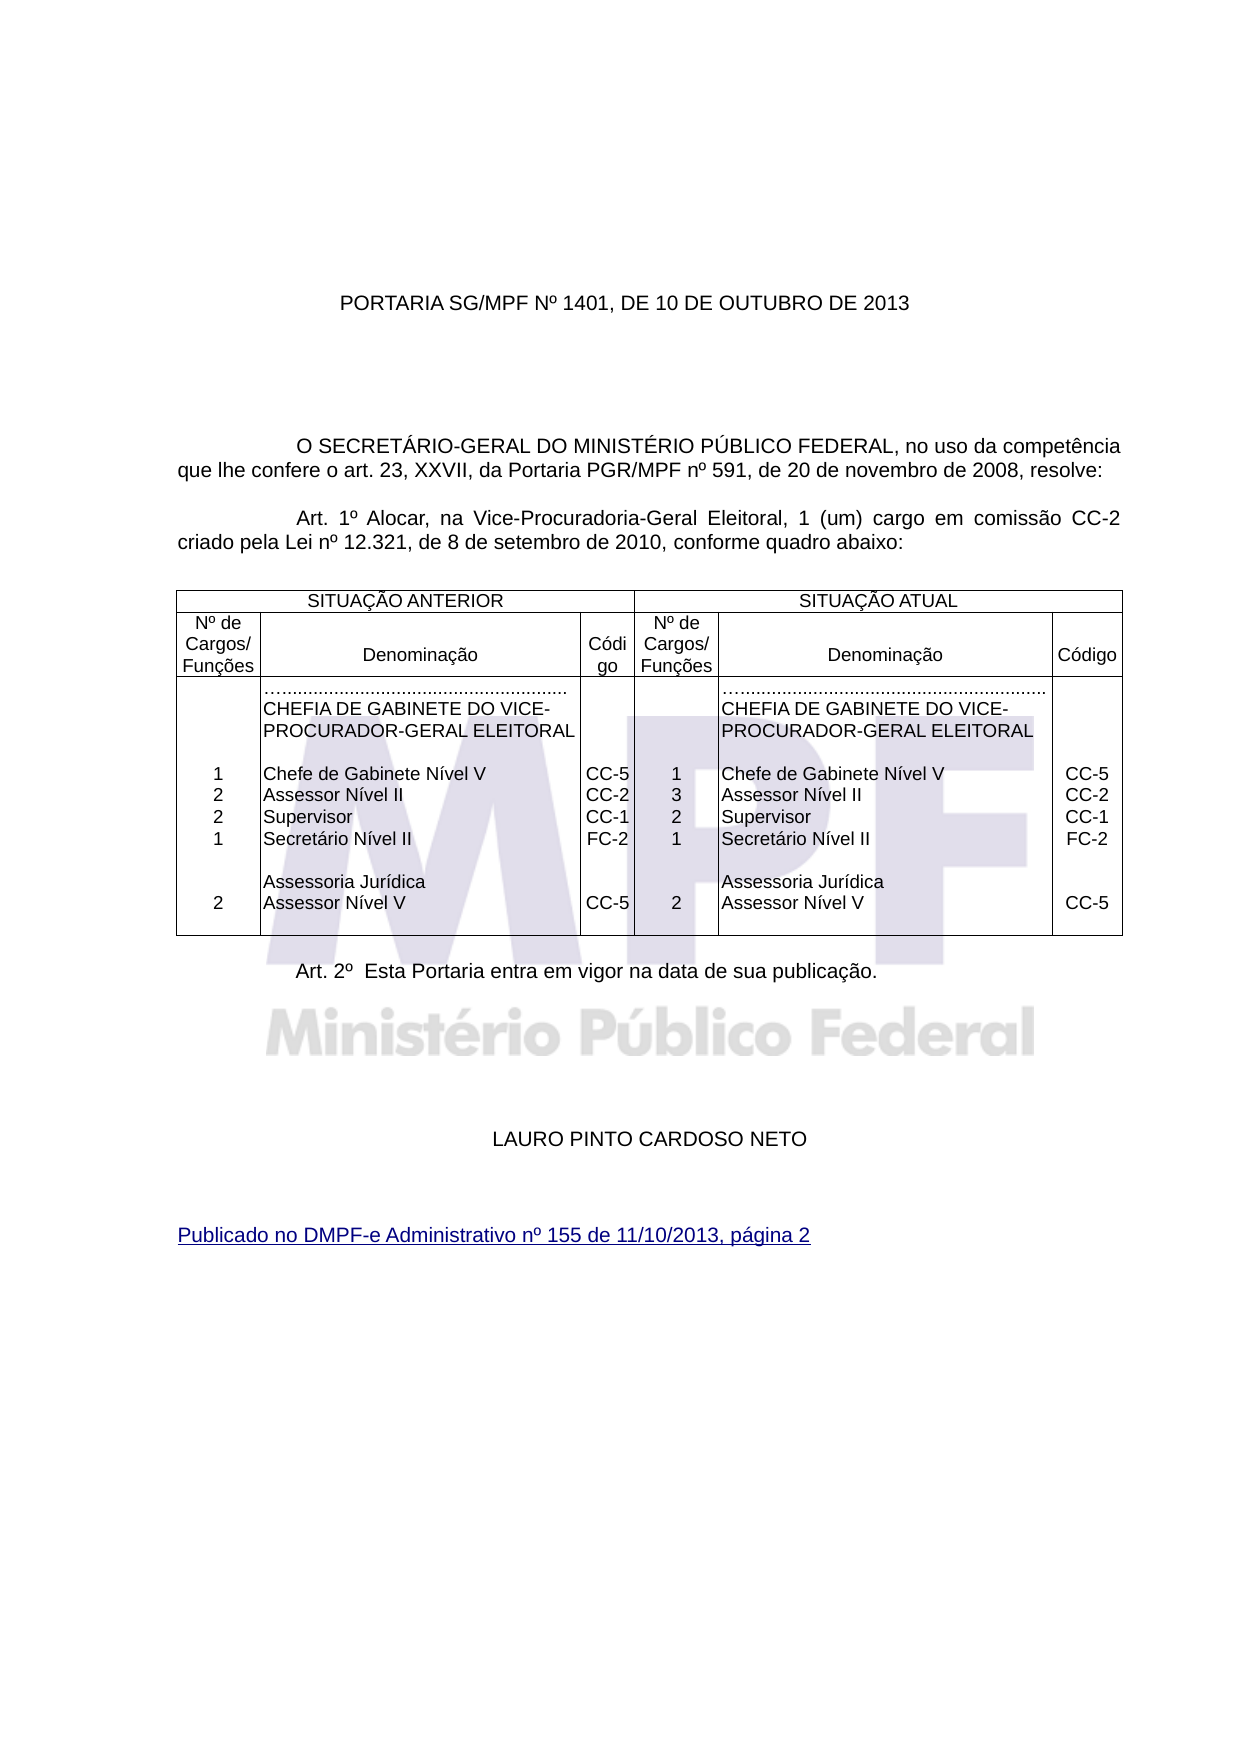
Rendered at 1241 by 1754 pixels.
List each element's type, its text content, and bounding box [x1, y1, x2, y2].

table_cell [1053, 741, 1122, 763]
table_cell [177, 677, 260, 698]
table_cell [177, 914, 260, 935]
table_cell CC-5 [581, 892, 634, 914]
table_cell CC-5 [1053, 763, 1122, 784]
picture [266, 936, 1034, 959]
table_cell 2 [635, 892, 718, 914]
table_cell CC-1 [581, 806, 634, 827]
table_cell [581, 698, 634, 741]
table_cell [177, 698, 260, 741]
table_cell Código [581, 613, 634, 676]
table_cell Denominação [719, 613, 1052, 676]
table_header SITUAÇÃO ANTERIOR [177, 591, 634, 612]
table_cell [1053, 677, 1122, 698]
text PORTARIA SG/MPF Nº 1401, DE 10 DE OUTUBRO DE 2013 [177, 290, 1122, 314]
table_cell [1053, 849, 1122, 871]
table_cell [1053, 871, 1122, 892]
table_cell 2 [177, 892, 260, 914]
table_cell 2 [177, 784, 260, 806]
table_cell CC-5 [1053, 892, 1122, 914]
table_cell [261, 849, 580, 871]
table_cell [719, 849, 1052, 871]
table_cell 1 [177, 828, 260, 849]
table_cell [635, 849, 718, 871]
table_cell [1053, 698, 1122, 741]
table_cell [635, 677, 718, 698]
table_cell CC-1 [1053, 806, 1122, 827]
table_cell Secretário Nível II [719, 828, 1052, 849]
table_cell [719, 914, 1052, 935]
table_cell Supervisor [719, 806, 1052, 827]
table_cell [177, 849, 260, 871]
table_cell Nº de Cargos/ Funções [177, 613, 260, 676]
table_cell [635, 698, 718, 741]
table_cell 2 [635, 806, 718, 827]
table_cell CC-2 [581, 784, 634, 806]
table_cell Secretário Nível II [261, 828, 580, 849]
table_cell 3 [635, 784, 718, 806]
table_cell 1 [177, 763, 260, 784]
table_cell Chefe de Gabinete Nível V [719, 763, 1052, 784]
table_cell CC-2 [1053, 784, 1122, 806]
table_cell [635, 914, 718, 935]
table_cell CC-5 [581, 763, 634, 784]
text Art. 1º Alocar, na Vice-Procuradoria-Geral Eleitoral, 1 (um) cargo em comissão CC-2 criado pela Lei nº 12.321, de 8 de setembro de 2010, conforme quadro abaixo: [177, 506, 1122, 554]
table_cell FC-2 [581, 828, 634, 849]
table_cell Assessor Nível V [261, 892, 580, 914]
table_cell …....................................................... [261, 677, 580, 698]
table_cell [581, 741, 634, 763]
table_cell 1 [635, 763, 718, 784]
table_cell Assessor Nível V [719, 892, 1052, 914]
table_cell [261, 914, 580, 935]
table_cell [177, 741, 260, 763]
table_cell [177, 871, 260, 892]
table_cell Assessor Nível II [261, 784, 580, 806]
table_cell Supervisor [261, 806, 580, 827]
table_cell [581, 849, 634, 871]
table_cell [261, 741, 580, 763]
table_cell Chefe de Gabinete Nível V [261, 763, 580, 784]
table_cell …........................................................... [719, 677, 1052, 698]
table_cell FC-2 [1053, 828, 1122, 849]
table_cell 2 [177, 806, 260, 827]
table_cell Assessoria Jurídica [261, 871, 580, 892]
table_cell Assessoria Jurídica [719, 871, 1052, 892]
table_cell Nº de Cargos/ Funções [635, 613, 718, 676]
picture [266, 983, 1034, 1056]
text Art. 2º Esta Portaria entra em vigor na data de sua publicação. [177, 959, 1122, 983]
text Publicado no DMPF-e Administrativo nº 155 de 11/10/2013, página 2 [177, 1223, 1122, 1247]
table_cell [581, 914, 634, 935]
table_cell Código [1053, 613, 1122, 676]
table_cell 1 [635, 828, 718, 849]
text O SECRETÁRIO-GERAL DO MINISTÉRIO PÚBLICO FEDERAL, no uso da competência que lhe confere o art. 23, XXVII, da Portaria PGR/MPF nº 591, de 20 de novembro de 2008, resolve: [177, 434, 1122, 482]
table_cell [635, 741, 718, 763]
table_cell [581, 871, 634, 892]
table_cell [635, 871, 718, 892]
table_cell [581, 677, 634, 698]
table_cell CHEFIA DE GABINETE DO VICE-PROCURADOR-GERAL ELEITORAL [261, 698, 580, 741]
text LAURO PINTO CARDOSO NETO [177, 1127, 1122, 1151]
table_cell Assessor Nível II [719, 784, 1052, 806]
table_header SITUAÇÃO ATUAL [635, 591, 1122, 612]
table_cell [719, 741, 1052, 763]
table_cell Denominação [261, 613, 580, 676]
table_cell [1053, 914, 1122, 935]
table_cell CHEFIA DE GABINETE DO VICE-PROCURADOR-GERAL ELEITORAL [719, 698, 1052, 741]
